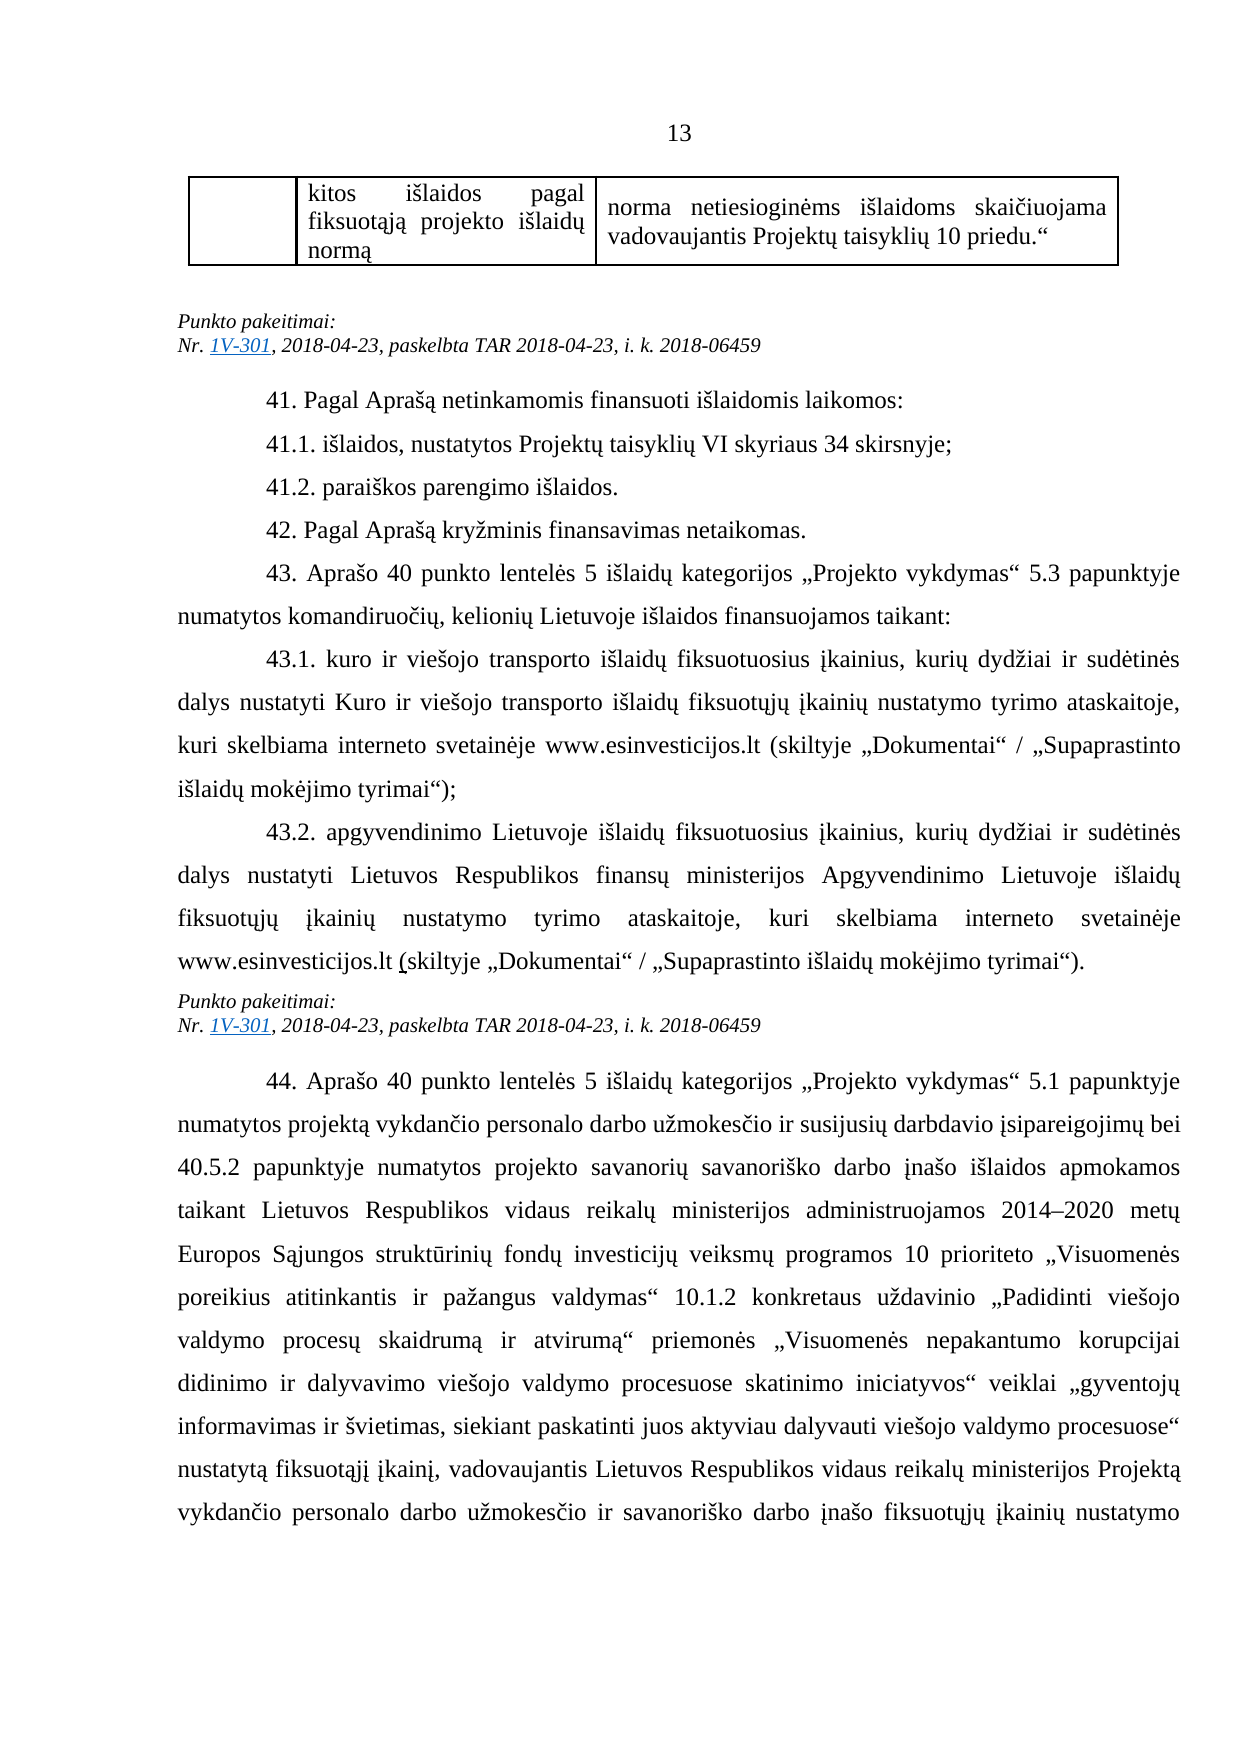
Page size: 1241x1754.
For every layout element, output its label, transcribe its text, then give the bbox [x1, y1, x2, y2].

text 41.2. paraiškos parengimo išlaidos. [177, 472, 1181, 501]
table_cell norma netiesioginėms išlaidoms skaičiuojama vadovaujantis Projektų taisyklių 10 priedu.“ [597, 178, 1117, 264]
table_cell kitos išlaidos pagal fiksuotąją projekto išlaidų normą [298, 178, 595, 264]
text Punkto pakeitimai: [177, 989, 1181, 1013]
text Nr. 1V-301, 2018-04-23, paskelbta TAR 2018-04-23, i. k. 2018-06459 [177, 333, 1181, 357]
text 43.2. apgyvendinimo Lietuvoje išlaidų fiksuotuosius įkainius, kurių dydžiai ir sudėtinės dalys nustatyti Lietuvos Respublikos finansų ministerijos Apgyvendinimo Lietuvoje išlaidų fiksuotųjų įkainių nustatymo tyrimo ataskaitoje, kuri skelbiama interneto svetainėje www.esinvesticijos.lt (skiltyje „Dokumentai“ / „Supaprastinto išlaidų mokėjimo tyrimai“). [177, 817, 1181, 975]
text Nr. 1V-301, 2018-04-23, paskelbta TAR 2018-04-23, i. k. 2018-06459 [177, 1013, 1181, 1037]
text 43.1. kuro ir viešojo transporto išlaidų fiksuotuosius įkainius, kurių dydžiai ir sudėtinės dalys nustatyti Kuro ir viešojo transporto išlaidų fiksuotųjų įkainių nustatymo tyrimo ataskaitoje, kuri skelbiama interneto svetainėje www.esinvesticijos.lt (skiltyje „Dokumentai“ / „Supaprastinto išlaidų mokėjimo tyrimai“); [177, 644, 1181, 802]
table_cell [190, 178, 295, 264]
text 43. Aprašo 40 punkto lentelės 5 išlaidų kategorijos „Projekto vykdymas“ 5.3 papunktyje numatytos komandiruočių, kelionių Lietuvoje išlaidos finansuojamos taikant: [177, 558, 1181, 630]
text 41. Pagal Aprašą netinkamomis finansuoti išlaidomis laikomos: [177, 386, 1181, 414]
text Punkto pakeitimai: [177, 309, 1181, 333]
text 42. Pagal Aprašą kryžminis finansavimas netaikomas. [177, 515, 1181, 544]
text 44. Aprašo 40 punkto lentelės 5 išlaidų kategorijos „Projekto vykdymas“ 5.1 papunktyje numatytos projektą vykdančio personalo darbo užmokesčio ir susijusių darbdavio įsipareigojimų bei 40.5.2 papunktyje numatytos projekto savanorių savanoriško darbo įnašo išlaidos apmokamos taikant Lietuvos Respublikos vidaus reikalų ministerijos administruojamos 2014–2020 metų Europos Sąjungos struktūrinių fondų investicijų veiksmų programos 10 prioriteto „Visuomenės poreikius atitinkantis ir pažangus valdymas“ 10.1.2 konkretaus uždavinio „Padidinti viešojo valdymo procesų skaidrumą ir atvirumą“ priemonės „Visuomenės nepakantumo korupcijai didinimo ir dalyvavimo viešojo valdymo procesuose skatinimo iniciatyvos“ veiklai „gyventojų informavimas ir švietimas, siekiant paskatinti juos aktyviau dalyvauti viešojo valdymo procesuose“ nustatytą fiksuotąjį įkainį, vadovaujantis Lietuvos Respublikos vidaus reikalų ministerijos Projektą vykdančio personalo darbo užmokesčio ir savanoriško darbo įnašo fiksuotųjų įkainių nustatymo [177, 1066, 1181, 1526]
text 41.1. išlaidos, nustatytos Projektų taisyklių VI skyriaus 34 skirsnyje; [177, 429, 1181, 457]
